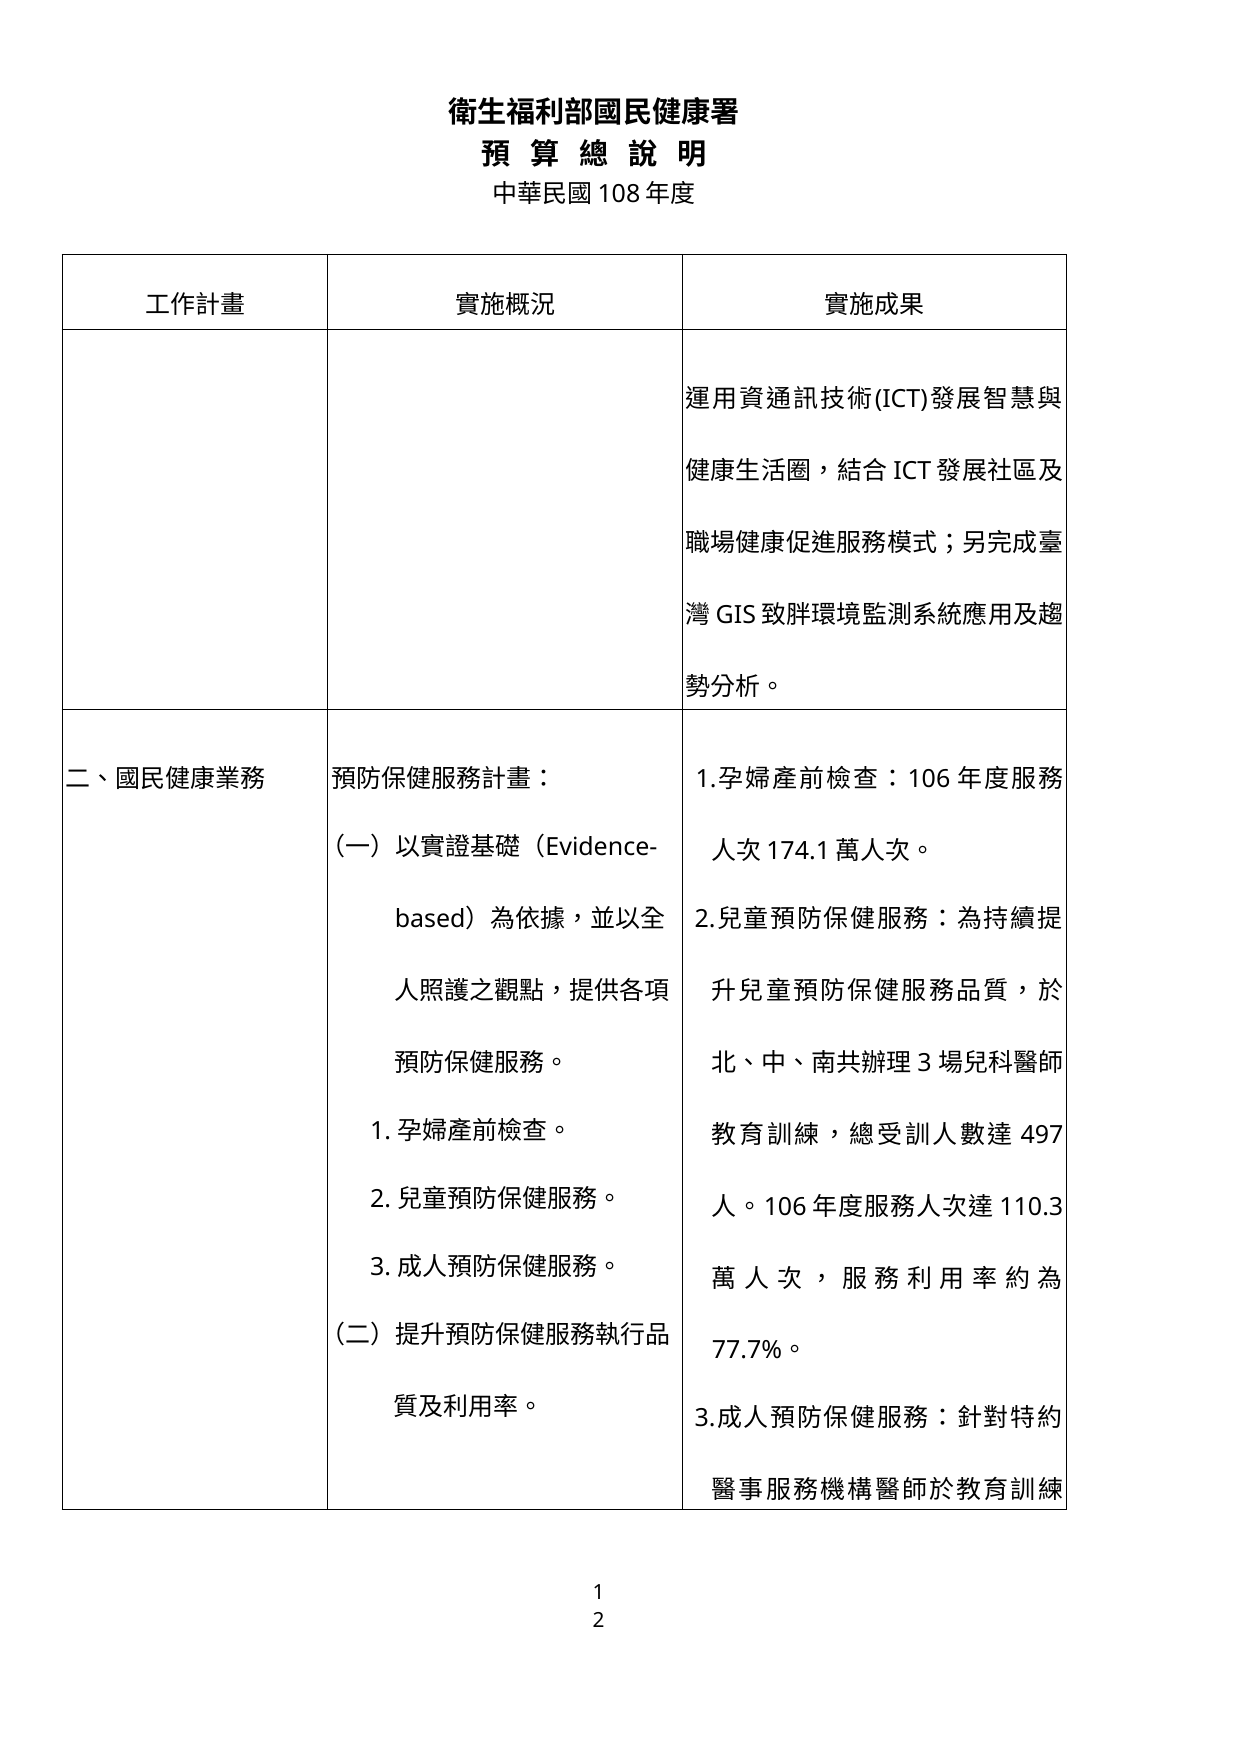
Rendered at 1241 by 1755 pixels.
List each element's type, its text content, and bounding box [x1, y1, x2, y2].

table_cell 二、國民健康業務 [63, 710, 327, 1509]
table_header 實施概況 [328, 255, 682, 329]
table_cell [328, 330, 682, 709]
table_header 實施成果 [683, 255, 1066, 329]
table_cell 1.孕婦產前檢查：106年度服務人次174.1萬人次。 2.兒童預防保健服務：為持續提升兒童預防保健服務品質，於北、中、南共辦理3 場兒科醫師教育訓練，總受訓人數達497 人。106年度服務人次達110.3萬人次，服務利用率約為77.7%。 3.成人預防保健服務：針對特約醫事服務機構醫師於教育訓練 [683, 710, 1066, 1509]
table_cell 運用資通訊技術(ICT)發展智慧與健康生活圈，結合ICT發展社區及職場健康促進服務模式；另完成臺灣GIS致胖環境監測系統應用及趨勢分析。 [683, 330, 1066, 709]
table_header 工作計畫 [63, 255, 327, 329]
table_cell 預防保健服務計畫： （一）以實證基礎（Evidence-based）為依據，並以全人照護之觀點，提供各項預防保健服務。 1. 孕婦產前檢查。 2. 兒童預防保健服務。 3. 成人預防保健服務。 （二）提升預防保健服務執行品質及利用率。 [328, 710, 682, 1509]
table_cell [63, 330, 327, 709]
